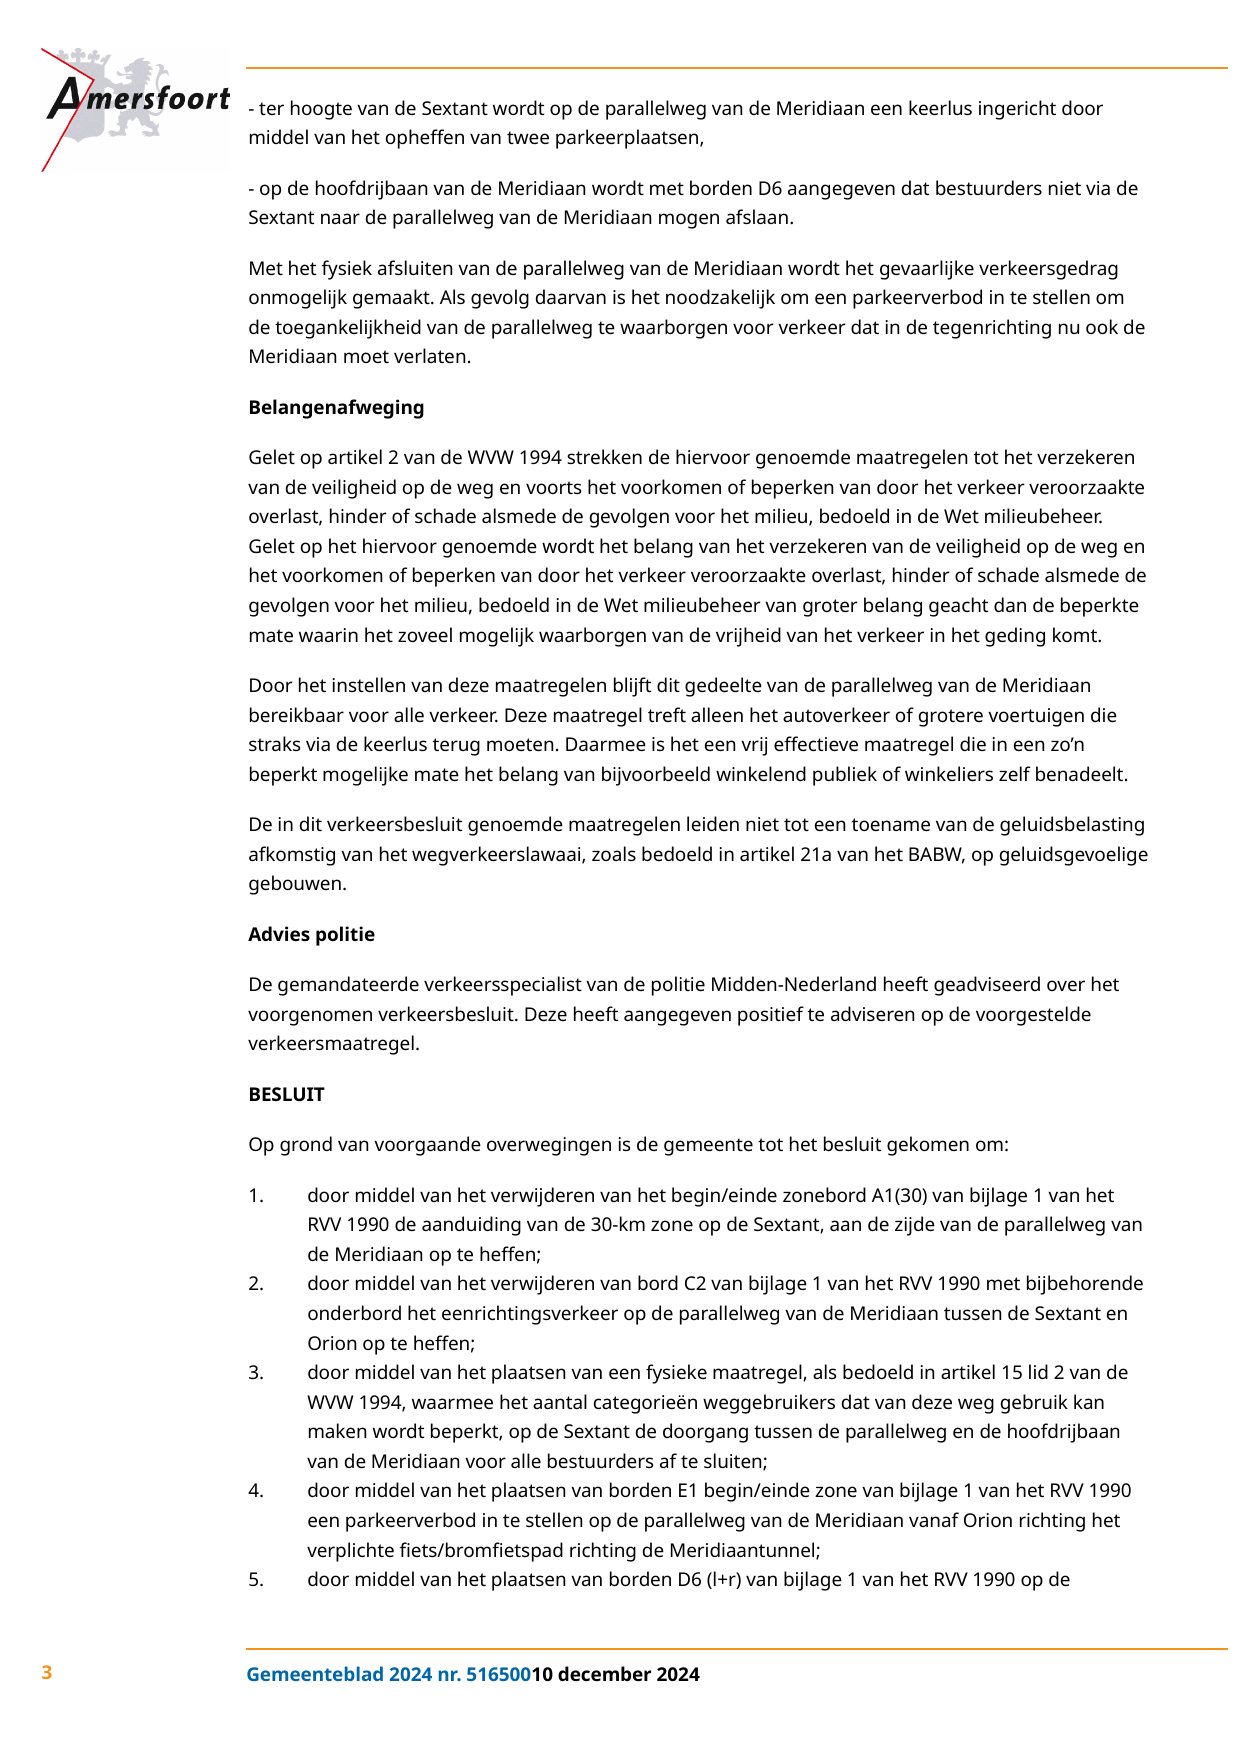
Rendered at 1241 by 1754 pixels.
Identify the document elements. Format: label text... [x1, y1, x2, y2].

list door middel van het plaatsen van borden E1 begin/einde zone van bijlage 1 van het RVV 1990 een parkeerverbod in te stellen op de parallelweg van de Meridiaan vanaf Orion richting het verplichte fiets/bromfietspad richting de Meridiaantunnel; [248, 1478, 1152, 1563]
text Gelet op artikel 2 van de WVW 1994 strekken de hiervoor genoemde maatregelen tot het verzekeren van de veiligheid op de weg en voorts het voorkomen of beperken van door het verkeer veroorzaakte overlast, hinder of schade alsmede de gevolgen voor het milieu, bedoeld in de Wet milieubeheer. Gelet op het hiervoor genoemde wordt het belang van het verzekeren van de veiligheid op de weg en het voorkomen of beperken van door het verkeer veroorzaakte overlast, hinder of schade alsmede de gevolgen voor het milieu, bedoeld in de Wet milieubeheer van groter belang geacht dan de beperkte mate waarin het zoveel mogelijk waarborgen van de vrijheid van het verkeer in het geding komt. [248, 444, 1152, 648]
text - ter hoogte van de Sextant wordt op de parallelweg van de Meridiaan een keerlus ingericht door middel van het opheffen van twee parkeerplaatsen, [248, 95, 1152, 150]
text Op grond van voorgaande overwegingen is de gemeente tot het besluit gekomen om: [248, 1131, 1152, 1157]
list door middel van het verwijderen van bord C2 van bijlage 1 van het RVV 1990 met bijbehorende onderbord het eenrichtingsverkeer op de parallelweg van de Meridiaan tussen de Sextant en Orion op te heffen; [248, 1271, 1152, 1356]
text De in dit verkeersbesluit genoemde maatregelen leiden niet tot een toename van de geluidsbelasting afkomstig van het wegverkeerslawaai, zoals bedoeld in artikel 21a van het BABW, op geluidsgevoelige gebouwen. [248, 811, 1152, 896]
picture [41, 47, 231, 172]
text Door het instellen van deze maatregelen blijft dit gedeelte van de parallelweg van de Meridiaan bereikbaar voor alle verkeer. Deze maatregel treft alleen het autoverkeer of grotere voertuigen die straks via de keerlus terug moeten. Daarmee is het een vrij effectieve maatregel die in een zo’n beperkt mogelijke mate het belang van bijvoorbeeld winkelend publiek of winkeliers zelf benadeelt. [248, 672, 1152, 787]
text De gemandateerde verkeersspecialist van de politie Midden-Nederland heeft geadviseerd over het voorgenomen verkeersbesluit. Deze heeft aangegeven positief te adviseren op de voorgestelde verkeersmaatregel. [248, 971, 1152, 1056]
text - op de hoofdrijbaan van de Meridiaan wordt met borden D6 aangegeven dat bestuurders niet via de Sextant naar de parallelweg van de Meridiaan mogen afslaan. [248, 175, 1152, 230]
text BESLUIT [248, 1081, 1152, 1107]
text Met het fysiek afsluiten van de parallelweg van de Meridiaan wordt het gevaarlijke verkeersgedrag onmogelijk gemaakt. Als gevolg daarvan is het noodzakelijk om een parkeerverbod in te stellen om de toegankelijkheid van de parallelweg te waarborgen voor verkeer dat in de tegenrichting nu ook de Meridiaan moet verlaten. [248, 255, 1152, 369]
list door middel van het plaatsen van borden D6 (l+r) van bijlage 1 van het RVV 1990 op de [248, 1566, 1152, 1592]
text Belangenafweging [248, 394, 1152, 420]
text Advies politie [248, 921, 1152, 947]
list door middel van het verwijderen van het begin/einde zonebord A1(30) van bijlage 1 van het RVV 1990 de aanduiding van de 30-km zone op de Sextant, aan de zijde van de parallelweg van de Meridiaan op te heffen; [248, 1182, 1152, 1267]
list door middel van het plaatsen van een fysieke maatregel, als bedoeld in artikel 15 lid 2 van de WVW 1994, waarmee het aantal categorieën weggebruikers dat van deze weg gebruik kan maken wordt beperkt, op de Sextant de doorgang tussen de parallelweg en de hoofdrijbaan van de Meridiaan voor alle bestuurders af te sluiten; [248, 1359, 1152, 1474]
